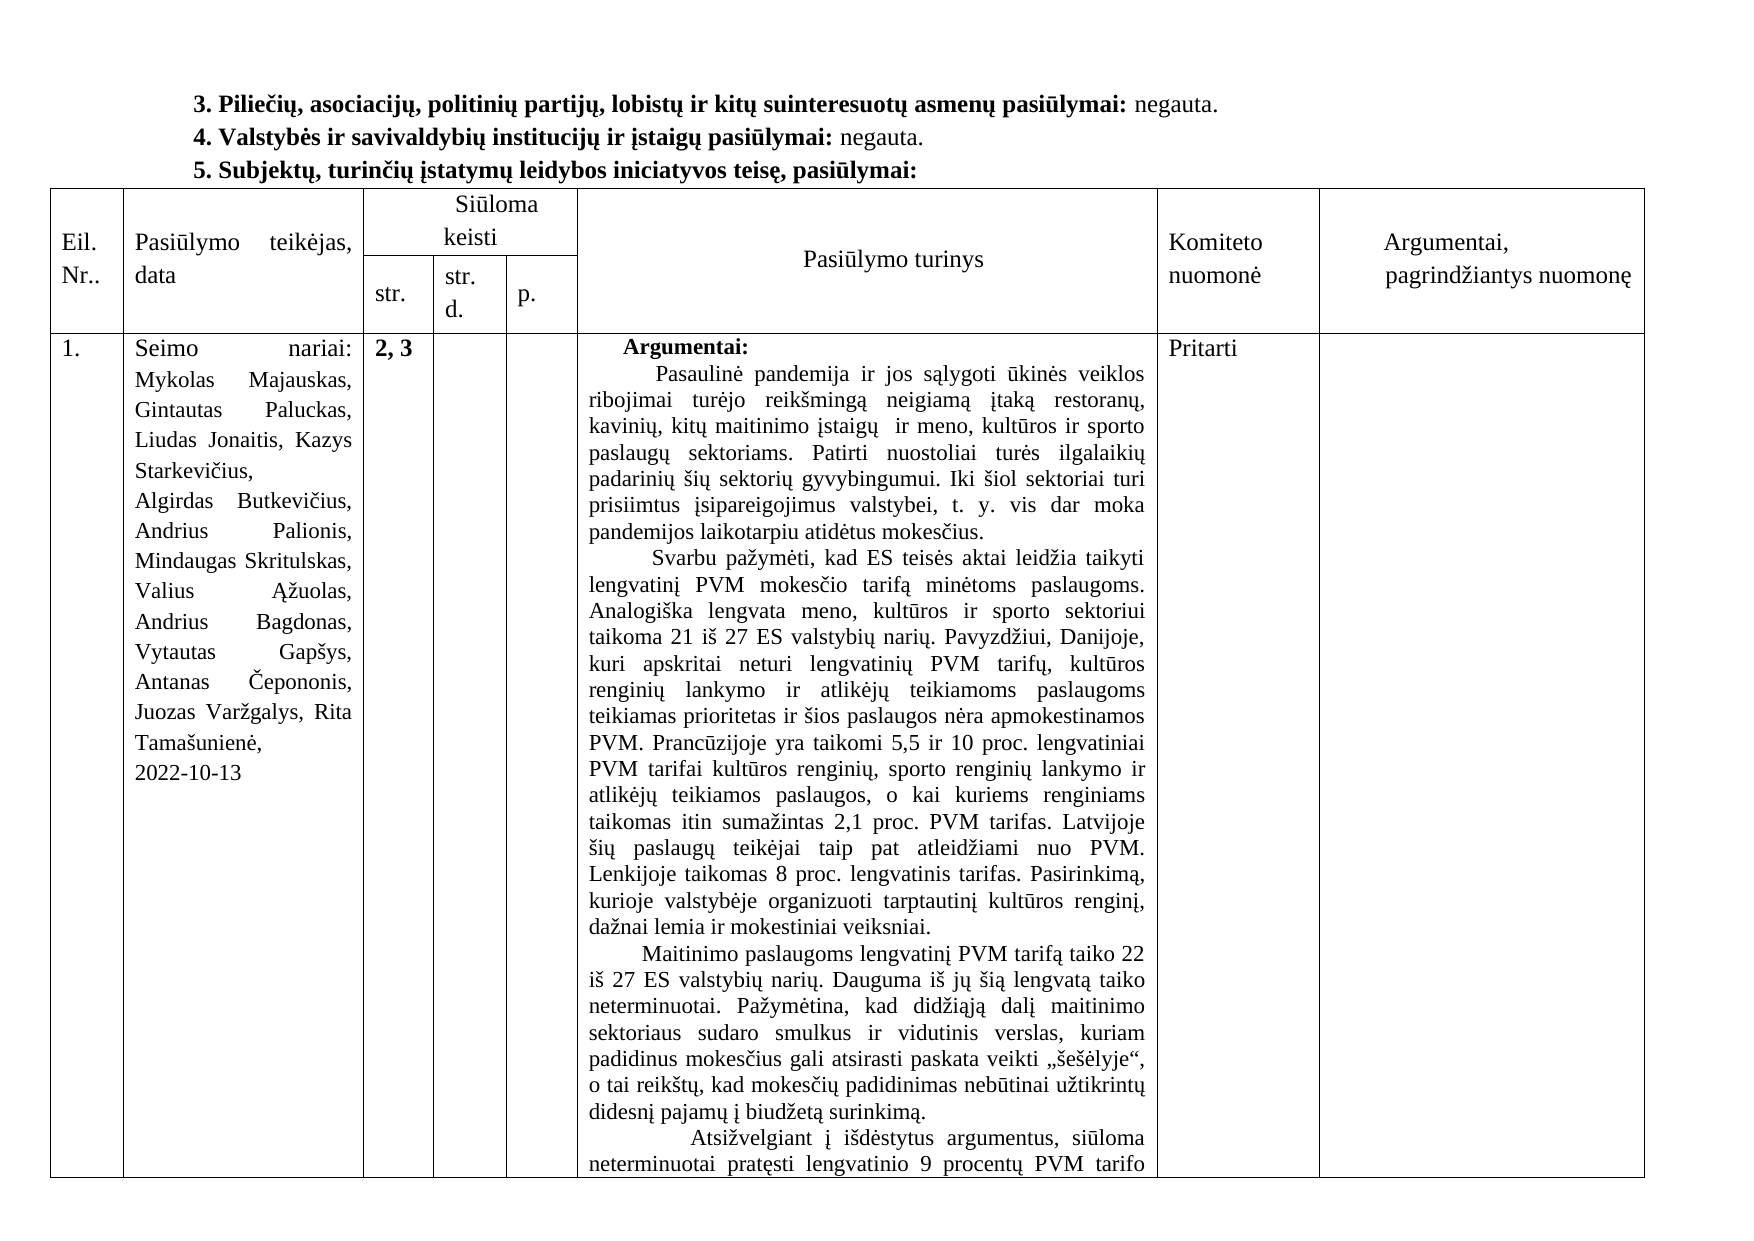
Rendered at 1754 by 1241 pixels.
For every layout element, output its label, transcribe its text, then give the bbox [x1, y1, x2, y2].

table_cell 2, 3 [364, 334, 433, 1177]
subtitle 5. Subjektų, turinčių įstatymų leidybos iniciatyvos teisę, pasiūlymai: [118, 155, 1577, 183]
table_cell Seimo nariai: Mykolas Majauskas, Gintautas Paluckas, Liudas Jonaitis, Kazys Starkevičius, Algirdas Butkevičius, Andrius Palionis, Mindaugas Skritulskas, Valius Ąžuolas, Andrius Bagdonas, Vytautas Gapšys, Antanas Čepononis, Juozas Varžgalys, Rita Tamašunienė, 2022-10-13 [124, 334, 363, 1177]
table_cell [507, 334, 577, 1177]
table_cell Argumentai: Pasaulinė pandemija ir jos sąlygoti ūkinės veiklos ribojimai turėjo reikšmingą neigiamą įtaką restoranų, kavinių, kitų maitinimo įstaigų ir meno, kultūros ir sporto paslaugų sektoriams. Patirti nuostoliai turės ilgalaikių padarinių šių sektorių gyvybingumui. Iki šiol sektoriai turi prisiimtus įsipareigojimus valstybei, t. y. vis dar moka pandemijos laikotarpiu atidėtus mokesčius. Svarbu pažymėti, kad ES teisės aktai leidžia taikyti lengvatinį PVM mokesčio tarifą minėtoms paslaugoms. Analogiška lengvata meno, kultūros ir sporto sektoriui taikoma 21 iš 27 ES valstybių narių. Pavyzdžiui, Danijoje, kuri apskritai neturi lengvatinių PVM tarifų, kultūros renginių lankymo ir atlikėjų teikiamoms paslaugoms teikiamas prioritetas ir šios paslaugos nėra apmokestinamos PVM. Prancūzijoje yra taikomi 5,5 ir 10 proc. lengvatiniai PVM tarifai kultūros renginių, sporto renginių lankymo ir atlikėjų teikiamos paslaugos, o kai kuriems renginiams taikomas itin sumažintas 2,1 proc. PVM tarifas. Latvijoje šių paslaugų teikėjai taip pat atleidžiami nuo PVM. Lenkijoje taikomas 8 proc. lengvatinis tarifas. Pasirinkimą, kurioje valstybėje organizuoti tarptautinį kultūros renginį, dažnai lemia ir mokestiniai veiksniai. Maitinimo paslaugoms lengvatinį PVM tarifą taiko 22 iš 27 ES valstybių narių. Dauguma iš jų šią lengvatą taiko neterminuotai. Pažymėtina, kad didžiąją dalį maitinimo sektoriaus sudaro smulkus ir vidutinis verslas, kuriam padidinus mokesčius gali atsirasti paskata veikti „šešėlyje“, o tai reikštų, kad mokesčių padidinimas nebūtinai užtikrintų didesnį pajamų į biudžetą surinkimą. Atsižvelgiant į išdėstytus argumentus, siūloma neterminuotai pratęsti lengvatinio 9 procentų PVM tarifo [578, 334, 1157, 1177]
table_cell str. [364, 256, 433, 332]
subtitle 4. Valstybės ir savivaldybių institucijų ir įstaigų pasiūlymai: negauta. [118, 122, 1577, 150]
table_cell 1. [51, 334, 123, 1177]
table_header Argumentai, pagrindžiantys nuomonę [1320, 189, 1644, 332]
table_cell p. [507, 256, 577, 332]
table_cell Pritarti [1158, 334, 1319, 1177]
table_header Pasiūlymo turinys [578, 189, 1157, 332]
table_cell [1320, 334, 1644, 1177]
table_cell [434, 334, 506, 1177]
subtitle 3. Piliečių, asociacijų, politinių partijų, lobistų ir kitų suinteresuotų asmenų pasiūlymai: negauta. [118, 89, 1577, 117]
table_header Komiteto nuomonė [1158, 189, 1319, 332]
table_header Siūloma keisti [364, 189, 577, 255]
table_header Eil. Nr.. [51, 189, 123, 332]
table_cell str. d. [434, 256, 506, 332]
table_header Pasiūlymo teikėjas, data [124, 189, 363, 332]
